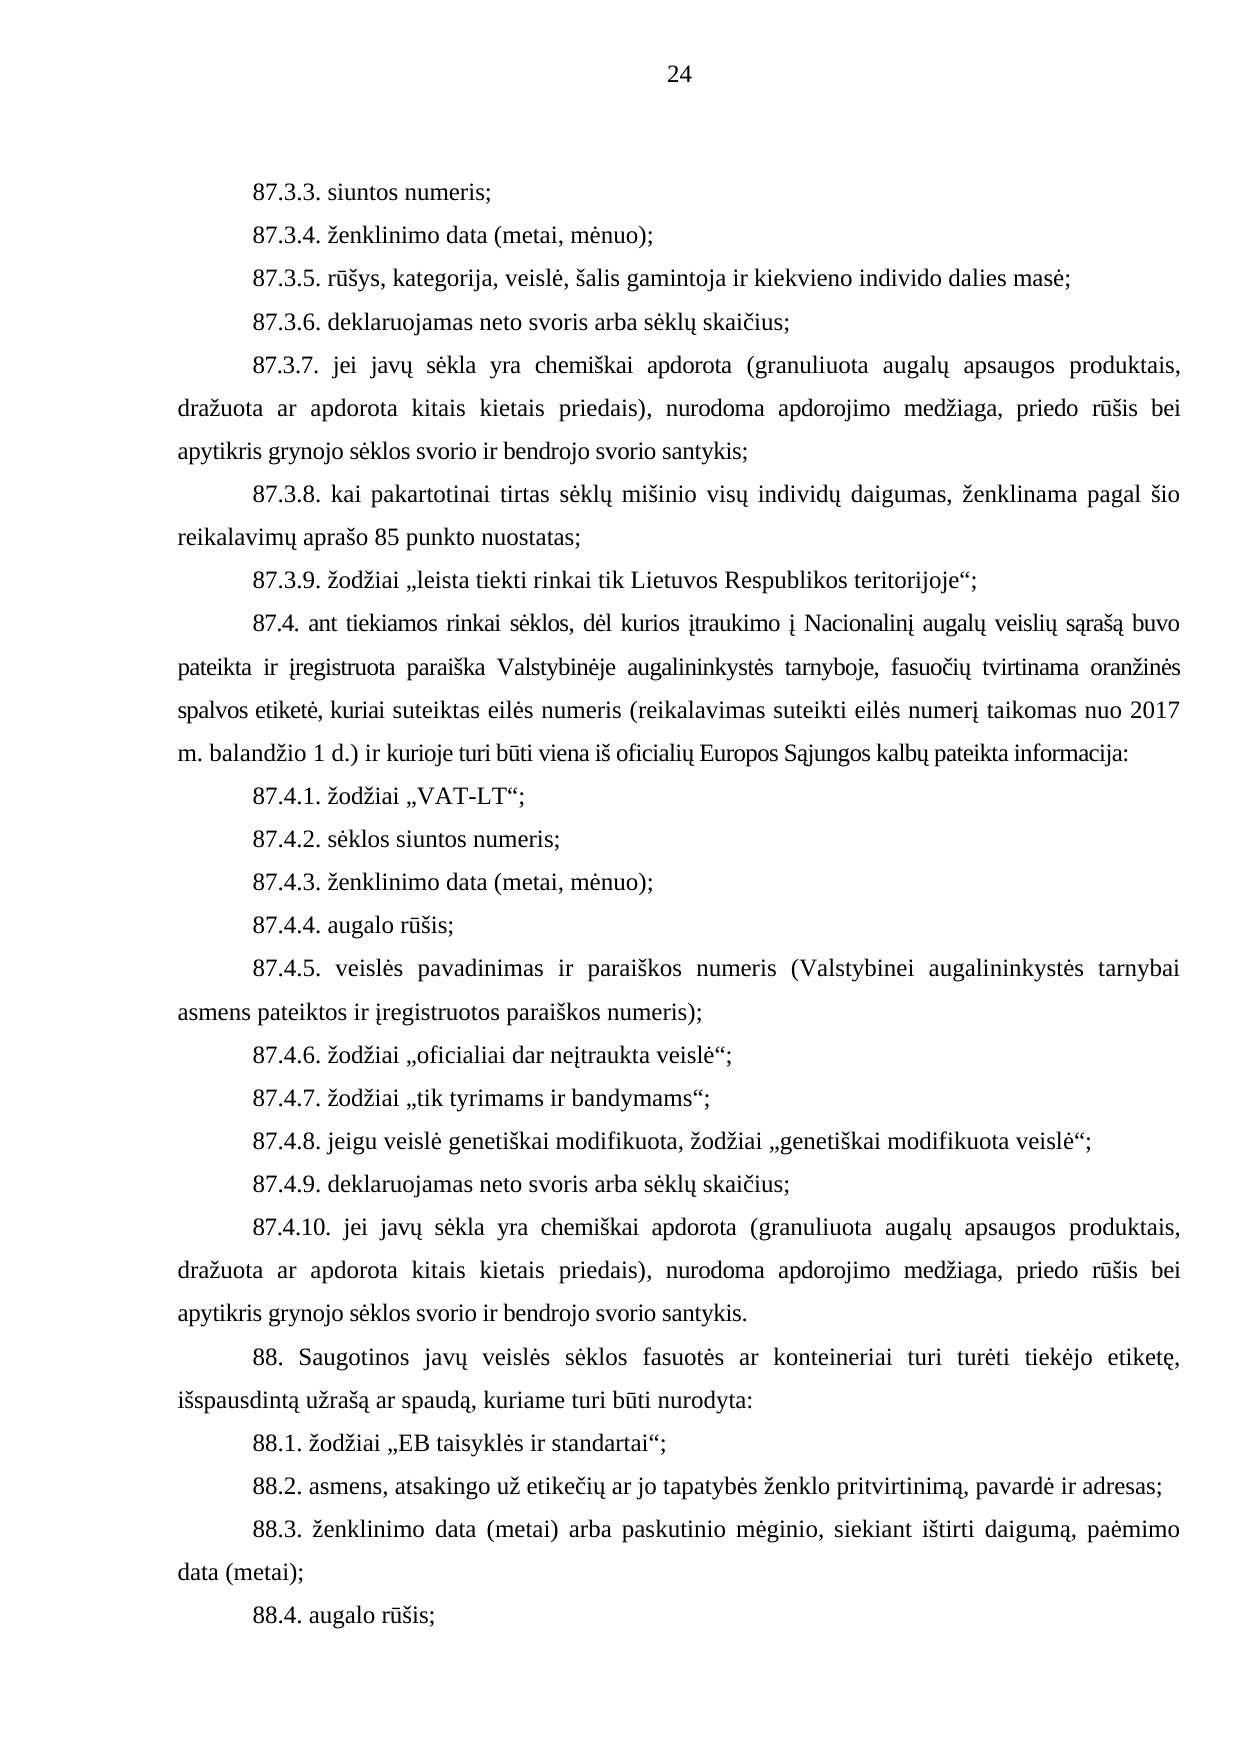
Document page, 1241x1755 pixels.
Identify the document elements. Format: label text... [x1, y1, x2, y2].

text 87.3.5. rūšys, kategorija, veislė, šalis gamintoja ir kiekvieno individo dalies masė; [177, 263, 1181, 292]
text 88.1. žodžiai „EB taisyklės ir standartai“; [177, 1428, 1181, 1457]
text 87.3.3. siuntos numeris; [177, 177, 1181, 206]
text 87.4.5. veislės pavadinimas ir paraiškos numeris (Valstybinei augalininkystės tarnybai asmens pateiktos ir įregistruotos paraiškos numeris); [177, 953, 1181, 1025]
text 87.3.6. deklaruojamas neto svoris arba sėklų skaičius; [177, 307, 1181, 335]
text 88. Saugotinos javų veislės sėklos fasuotės ar konteineriai turi turėti tiekėjo etiketę, išspausdintą užrašą ar spaudą, kuriame turi būti nurodyta: [177, 1342, 1181, 1413]
text 87.4.9. deklaruojamas neto svoris arba sėklų skaičius; [177, 1169, 1181, 1198]
text 87.3.8. kai pakartotinai tirtas sėklų mišinio visų individų daigumas, ženklinama pagal šio reikalavimų aprašo 85 punkto nuostatas; [177, 479, 1181, 551]
text 87.3.9. žodžiai „leista tiekti rinkai tik Lietuvos Respublikos teritorijoje“; [177, 565, 1181, 594]
text 88.2. asmens, atsakingo už etikečių ar jo tapatybės ženklo pritvirtinimą, pavardė ir adresas; [177, 1471, 1181, 1500]
text 87.4.4. augalo rūšis; [177, 910, 1181, 939]
text 87.3.7. jei javų sėkla yra chemiškai apdorota (granuliuota augalų apsaugos produktais, dražuota ar apdorota kitais kietais priedais), nurodoma apdorojimo medžiaga, priedo rūšis bei apytikris grynojo sėklos svorio ir bendrojo svorio santykis; [177, 350, 1181, 465]
text 87.4.2. sėklos siuntos numeris; [177, 824, 1181, 853]
text 87.4. ant tiekiamos rinkai sėklos, dėl kurios įtraukimo į Nacionalinį augalų veislių sąrašą buvo pateikta ir įregistruota paraiška Valstybinėje augalininkystės tarnyboje, fasuočių tvirtinama oranžinės spalvos etiketė, kuriai suteiktas eilės numeris (reikalavimas suteikti eilės numerį taikomas nuo 2017 m. balandžio 1 d.) ir kurioje turi būti viena iš oficialių Europos Sąjungos kalbų pateikta informacija: [177, 608, 1181, 767]
text 87.4.3. ženklinimo data (metai, mėnuo); [177, 867, 1181, 896]
text 87.4.7. žodžiai „tik tyrimams ir bandymams“; [177, 1083, 1181, 1112]
text 87.3.4. ženklinimo data (metai, mėnuo); [177, 220, 1181, 249]
text 87.4.1. žodžiai „VAT-LT“; [177, 781, 1181, 810]
text 87.4.10. jei javų sėkla yra chemiškai apdorota (granuliuota augalų apsaugos produktais, dražuota ar apdorota kitais kietais priedais), nurodoma apdorojimo medžiaga, priedo rūšis bei apytikris grynojo sėklos svorio ir bendrojo svorio santykis. [177, 1212, 1181, 1327]
text 88.4. augalo rūšis; [177, 1600, 1181, 1629]
text 88.3. ženklinimo data (metai) arba paskutinio mėginio, siekiant ištirti daigumą, paėmimo data (metai); [177, 1514, 1181, 1586]
text 87.4.6. žodžiai „oficialiai dar neįtraukta veislė“; [177, 1040, 1181, 1068]
text 87.4.8. jeigu veislė genetiškai modifikuota, žodžiai „genetiškai modifikuota veislė“; [177, 1126, 1181, 1155]
